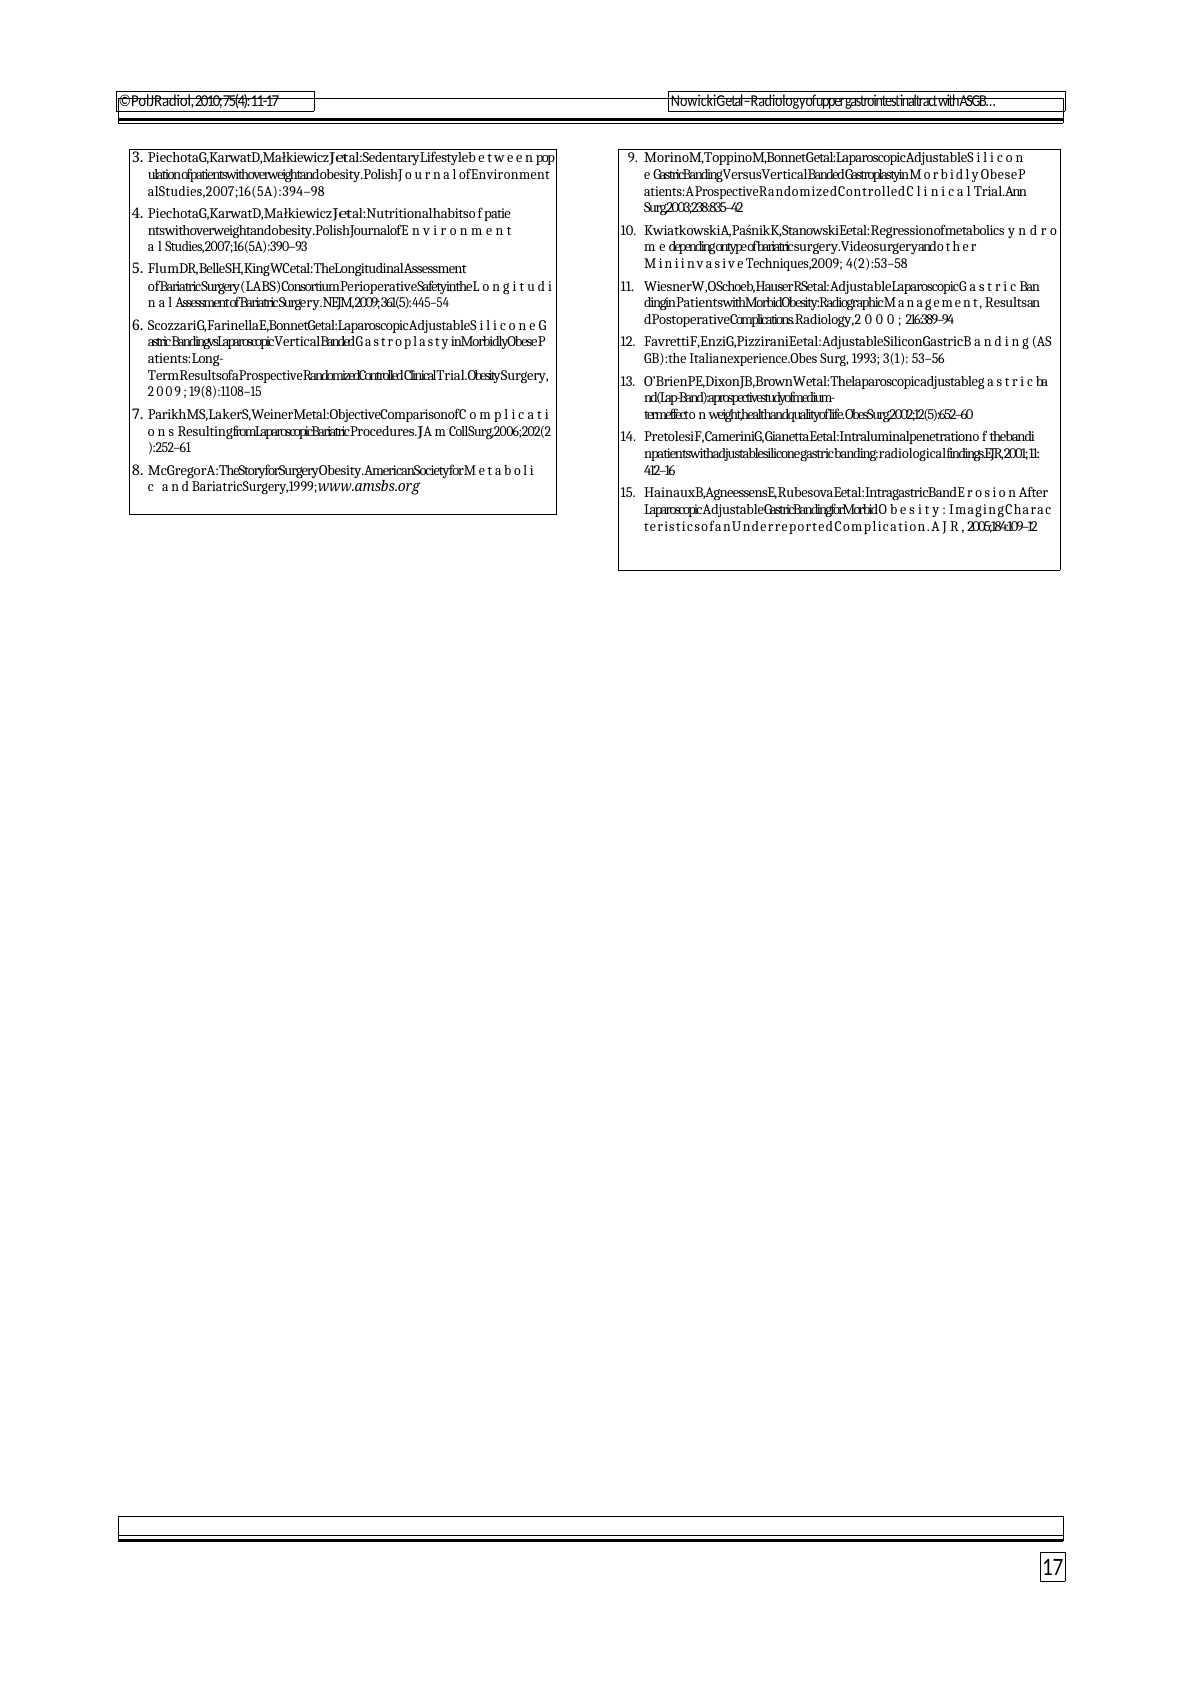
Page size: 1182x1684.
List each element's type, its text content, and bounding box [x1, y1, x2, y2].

list KwiatkowskiA,PaśnikK,StanowskiEetal:Regressionofmetabolicsyndromedependingontypeofbariatricsurgery.Videosurgeryandother MiniinvasiveTechniques,2009; 4(2):53–58 [620, 222, 1058, 272]
list PiechotaG,KarwatD,MałkiewiczJetal:Nutritionalhabitsofpatientswithoverweightandobesity.PolishJournalofEnvironmentalStudies,2007;16(5A):390–93 [132, 205, 512, 255]
text ofBariatricSurgery(LABS)ConsortiumPerioperativeSafetyintheLongitudinalAssessmentofBariatricSurgery.NEJM,2009;361(5):445–54 [148, 278, 552, 311]
list PretolesiF,CameriniG,GianettaEetal:Intraluminalpenetrationofthebandinpatientswithadjustablesiliconegastricbanding:radiologicalfindings.EJR,2001;11:412–16 [620, 428, 1040, 478]
list ScozzariG,FarinellaE,BonnetGetal:LaparoscopicAdjustableSiliconeGastricBandingvsLaparoscopicVerticalBandedGastroplastyinMorbidlyObesePatients:Long-TermResultsofaProspectiveRandomizedControlledClinicalTrial.ObesitySurgery,2009;19(8):1108–15 [132, 317, 551, 400]
list HainauxB,AgneessensE,RubesovaEetal:IntragastricBandErosionAfterLaparoscopicAdjustableGastricBandingforMorbidObesity:ImagingCharacteristicsofanUnderreportedComplication.AJR,2005;184:109–12 [620, 484, 1055, 534]
text NowickiGetal–RadiologyofuppergastrointestinaltractwithASGB… [671, 92, 1065, 111]
list ParikhMS,LakerS,WeinerMetal:ObjectiveComparisonofComplicationsResultingfromLaparoscopicBariatricProcedures.JAmCollSurg,2006;202(2):252–61 [132, 406, 552, 456]
text 17 [1042, 1553, 1065, 1581]
text ©PolJRadiol,2010;75(4):11-17 [119, 99, 314, 111]
list PiechotaG,KarwatD,MałkiewiczJetal:SedentaryLifestylebetweenpopulationofpatientswithoverweightandobesity.PolishJournalofEnvironmentalStudies,2007;16(5A):394–98 [132, 150, 555, 199]
text ©PolJRadiol,2010;75(4):11-17 [118, 92, 314, 98]
list MorinoM,ToppinoM,BonnetGetal:LaparoscopicAdjustableSiliconeGastricBandingVersusVerticalBandedGastroplastyinMorbidlyObesePatients:AProspectiveRandomizedControlledClinicalTrial.AnnSurg,2003;238:835–42 [628, 150, 1029, 216]
list FavrettiF,EnziG,PizziraniEetal:AdjustableSiliconGastricBanding(ASGB):the Italianexperience.Obes Surg, 1993; 3(1): 53–56 [620, 333, 1055, 367]
list McGregorA:TheStoryforSurgeryObesity.AmericanSocietyforMetabolic andBariatricSurgery,1999;www.amsbs.org [132, 462, 540, 495]
list FlumDR,BelleSH,KingWCetal:TheLongitudinalAssessment [132, 260, 556, 277]
list WiesnerW,OSchoeb,HauserRSetal:AdjustableLaparoscopicGastricBandinginPatientswithMorbidObesity:RadiographicManagement,ResultsandPostoperativeComplications.Radiology,2000;216:389–94 [620, 278, 1044, 328]
list O’BrienPE,DixonJB,BrownWetal:Thelaparoscopicadjustablegastricband(Lap-Band):aprospectivestudyofmedium-termeffectonweight,healthandqualityoflife.ObesSurg,2002;12(5):652–60 [620, 373, 1053, 423]
